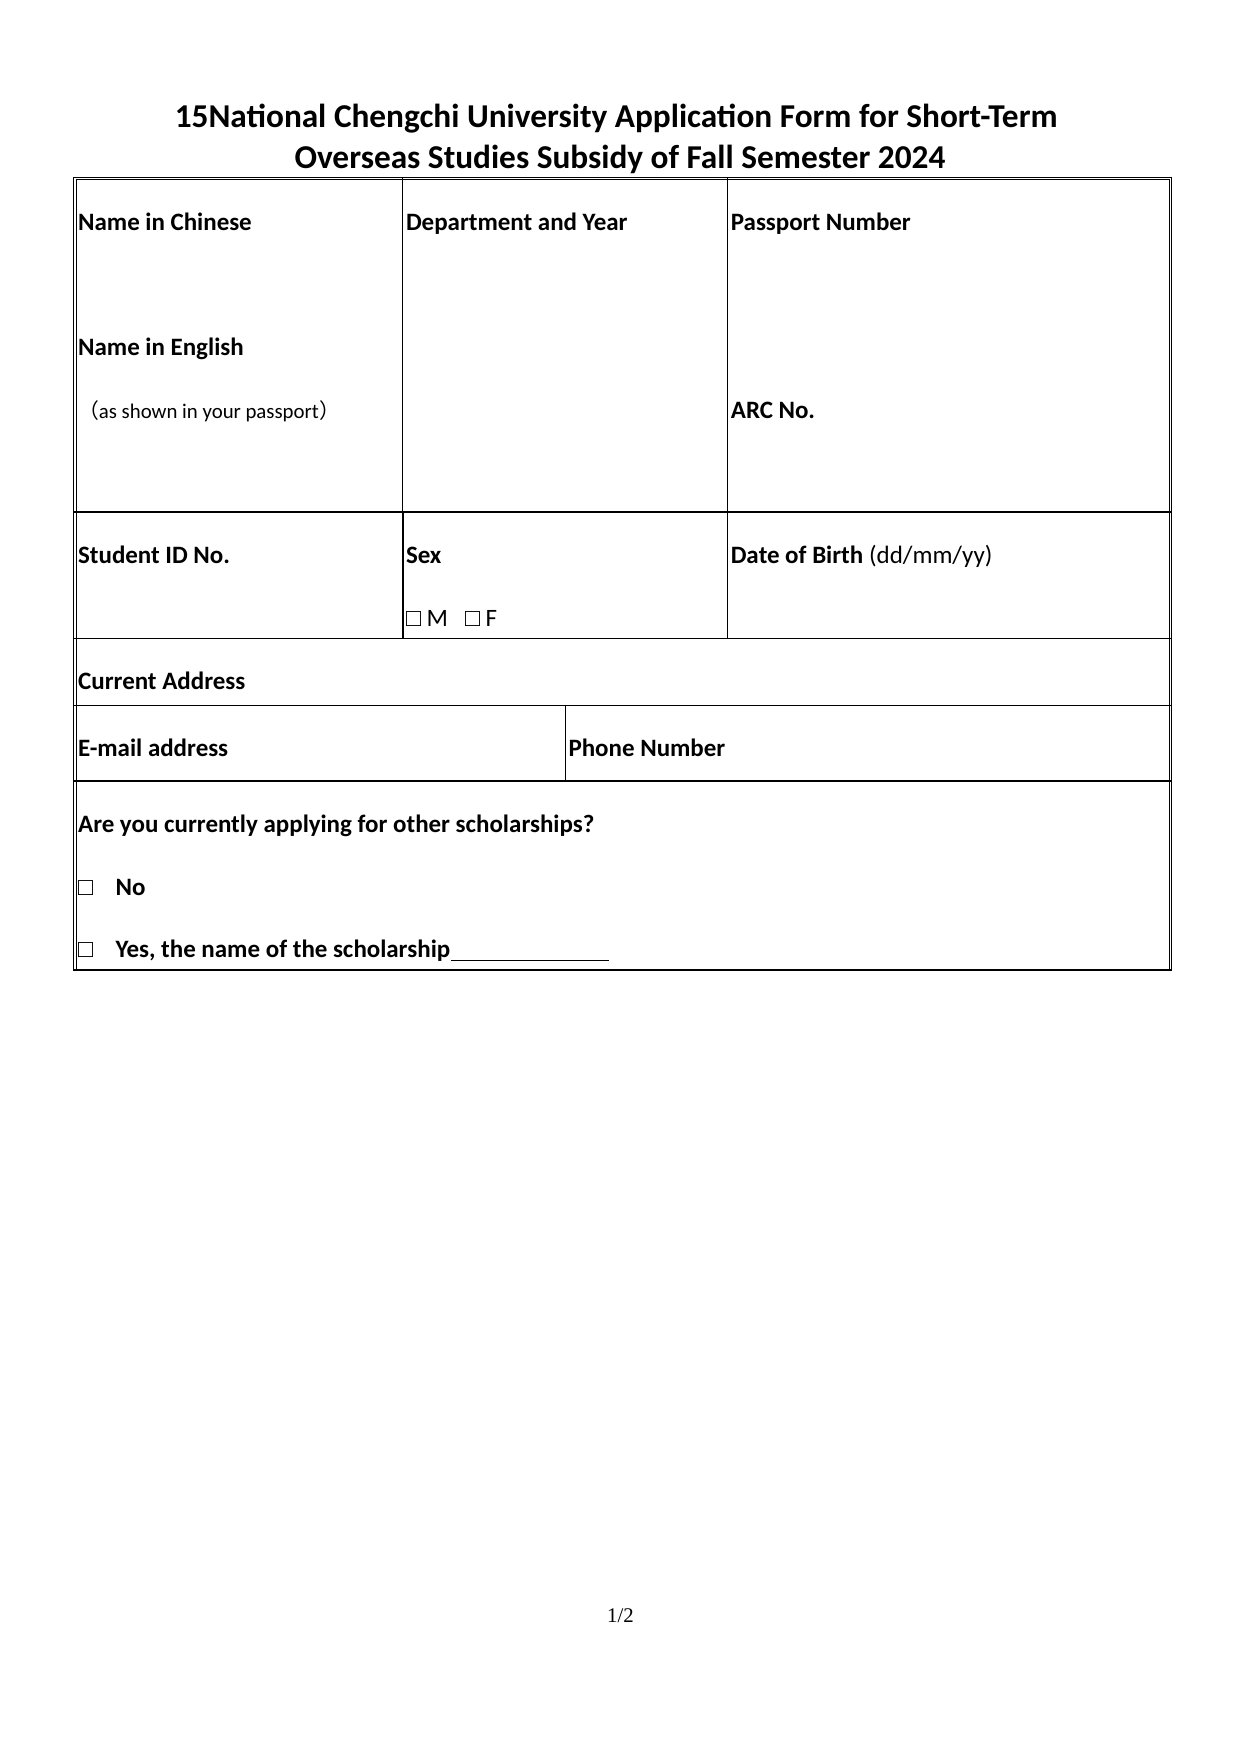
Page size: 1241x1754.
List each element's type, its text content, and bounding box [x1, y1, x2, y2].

text 15National Chengchi University Application Form for Short-Term [75, 96, 1165, 136]
table_cell E-mail address [77, 706, 565, 780]
table_cell Student ID No. [77, 513, 402, 637]
table_cell Are you currently applying for other scholarships? No Yes, the name of the scholarship [77, 782, 1169, 969]
table_cell Date of Birth (dd/mm/yy) [728, 513, 1169, 637]
table_cell Current Address [77, 639, 1169, 704]
table_header Name in Chinese Name in English （as shown in your passport） [77, 180, 402, 511]
table_header Department and Year [403, 180, 727, 511]
table_cell Sex □ M □ F [404, 513, 727, 637]
table_header Passport Number ARC No. [728, 180, 1169, 511]
text Overseas Studies Subsidy of Fall Semester 2024 [75, 136, 1165, 177]
table_cell Phone Number [566, 706, 1169, 780]
